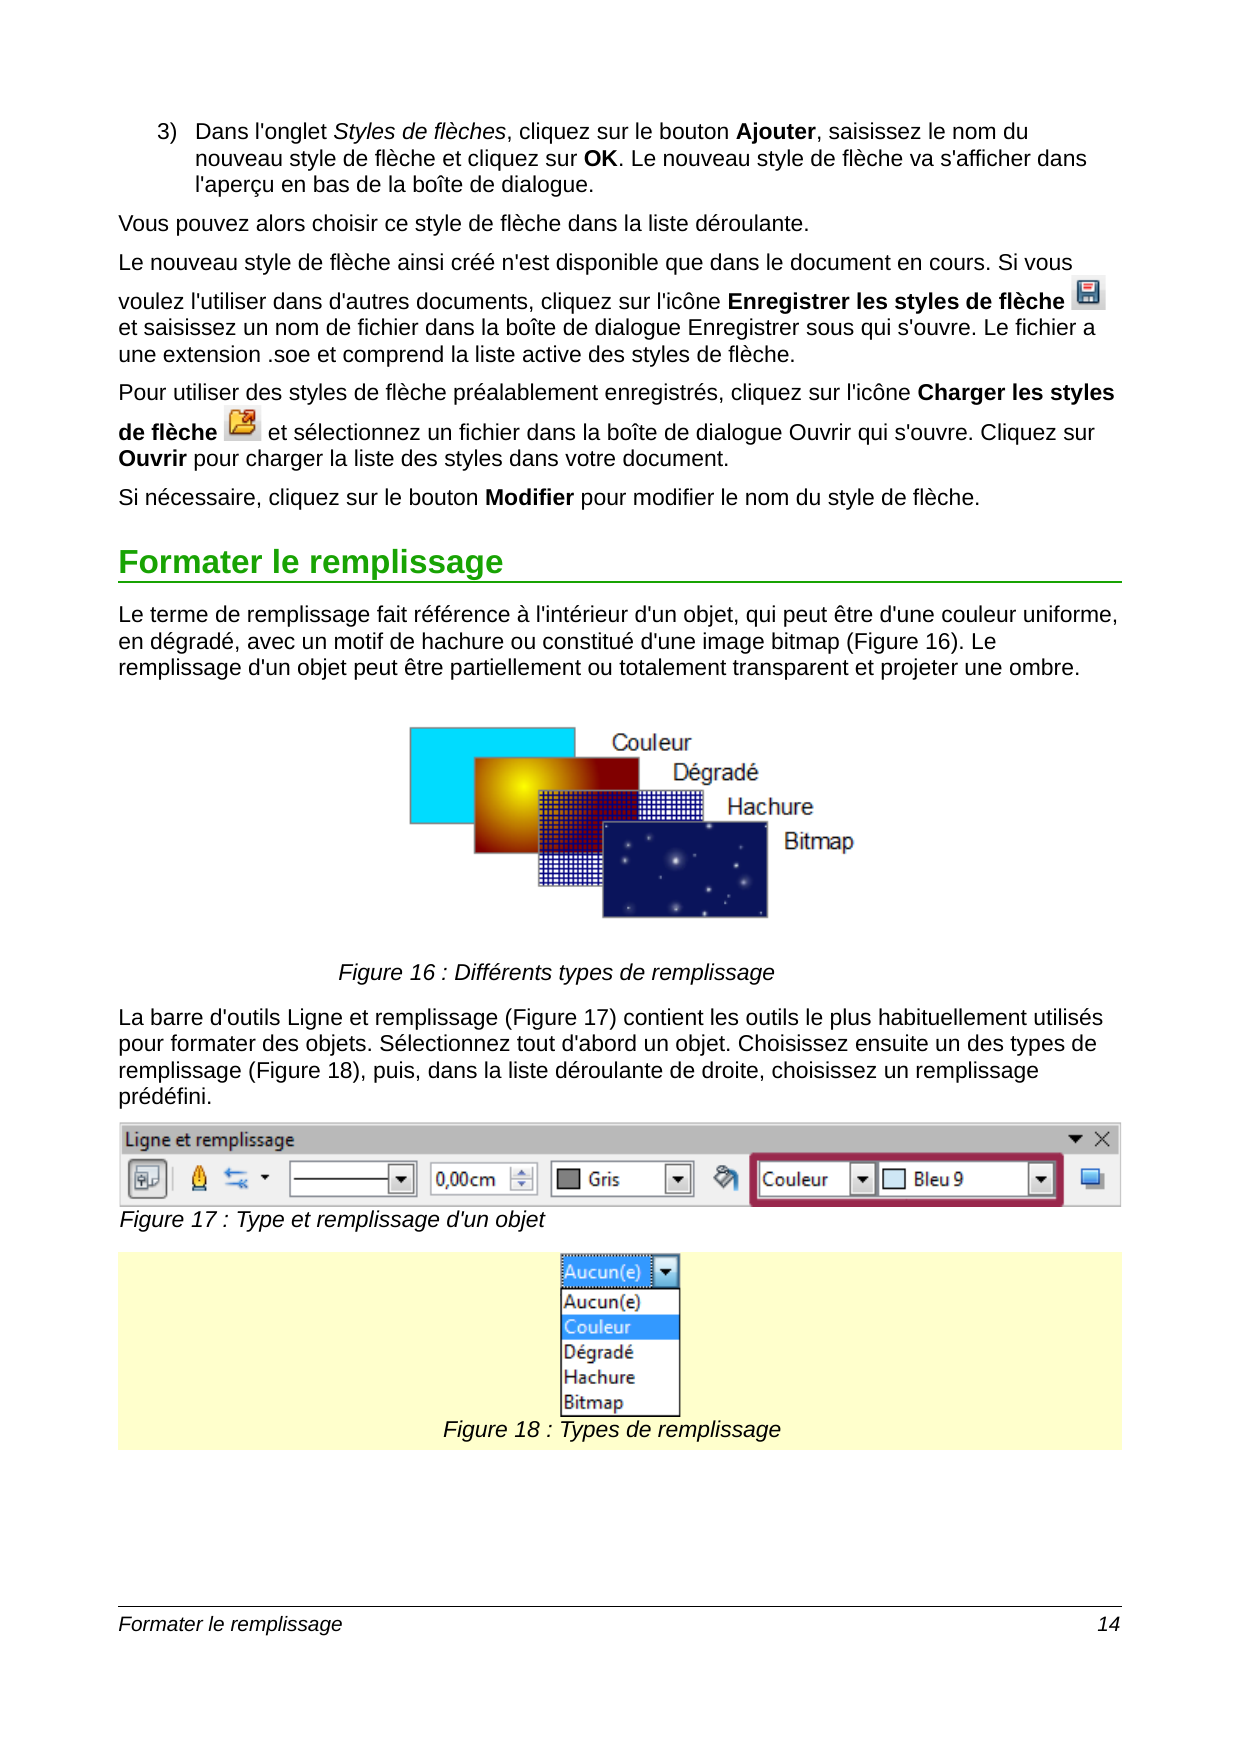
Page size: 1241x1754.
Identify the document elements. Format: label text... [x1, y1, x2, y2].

text Le nouveau style de flèche ainsi créé n'est disponible que dans le document en cours. Si vous voulez l'utiliser dans d'autres documents, cliquez sur l'icône Enregistrer les styles de flèche et saisissez un nom de fichier dans la boîte de dialogue Enregistrer sous qui s'ouvre. Le fichier a une extension .soe et comprend la liste active des styles de flèche. [118, 248, 1122, 367]
list Dans l'onglet Styles de flèches, cliquez sur le bouton Ajouter, saisissez le nom du nouveau style de flèche et cliquez sur OK. Le nouveau style de flèche va s'afficher dans l'aperçu en bas de la boîte de dialogue. [177, 118, 1122, 197]
picture [1071, 275, 1106, 310]
picture [119, 1122, 1122, 1207]
subtitle Formater le remplissage [118, 542, 1122, 581]
text Figure 18 : Types de remplissage [443, 1252, 797, 1443]
picture [560, 1252, 681, 1417]
text Figure 16 : Différents types de remplissage [338, 959, 902, 985]
picture [223, 405, 262, 441]
text Si nécessaire, cliquez sur le bouton Modifier pour modifier le nom du style de flèche. [118, 484, 1122, 510]
text Figure 17 : Type et remplissage d'un objet [119, 1207, 1121, 1233]
text Vous pouvez alors choisir ce style de flèche dans la liste déroulante. [118, 210, 1122, 236]
text Pour utiliser des styles de flèche préalablement enregistrés, cliquez sur l'icône Charger les styles de flèche et sélectionnez un fichier dans la boîte de dialogue Ouvrir qui s'ouvre. Cliquez sur Ouvrir pour charger la liste des styles dans votre document. [118, 379, 1122, 471]
picture [338, 693, 903, 959]
text Le terme de remplissage fait référence à l'intérieur d'un objet, qui peut être d'une couleur uniforme, en dégradé, avec un motif de hachure ou constitué d'une image bitmap (Figure 16). Le remplissage d'un objet peut être partiellement ou totalement transparent et projeter une ombre. [118, 601, 1122, 681]
text La barre d'outils Ligne et remplissage (Figure 17) contient les outils le plus habituellement utilisés pour formater des objets. Sélectionnez tout d'abord un objet. Choisissez ensuite un des types de remplissage (Figure 18), puis, dans la liste déroulante de droite, choisissez un remplissage prédéfini. [118, 1004, 1122, 1109]
